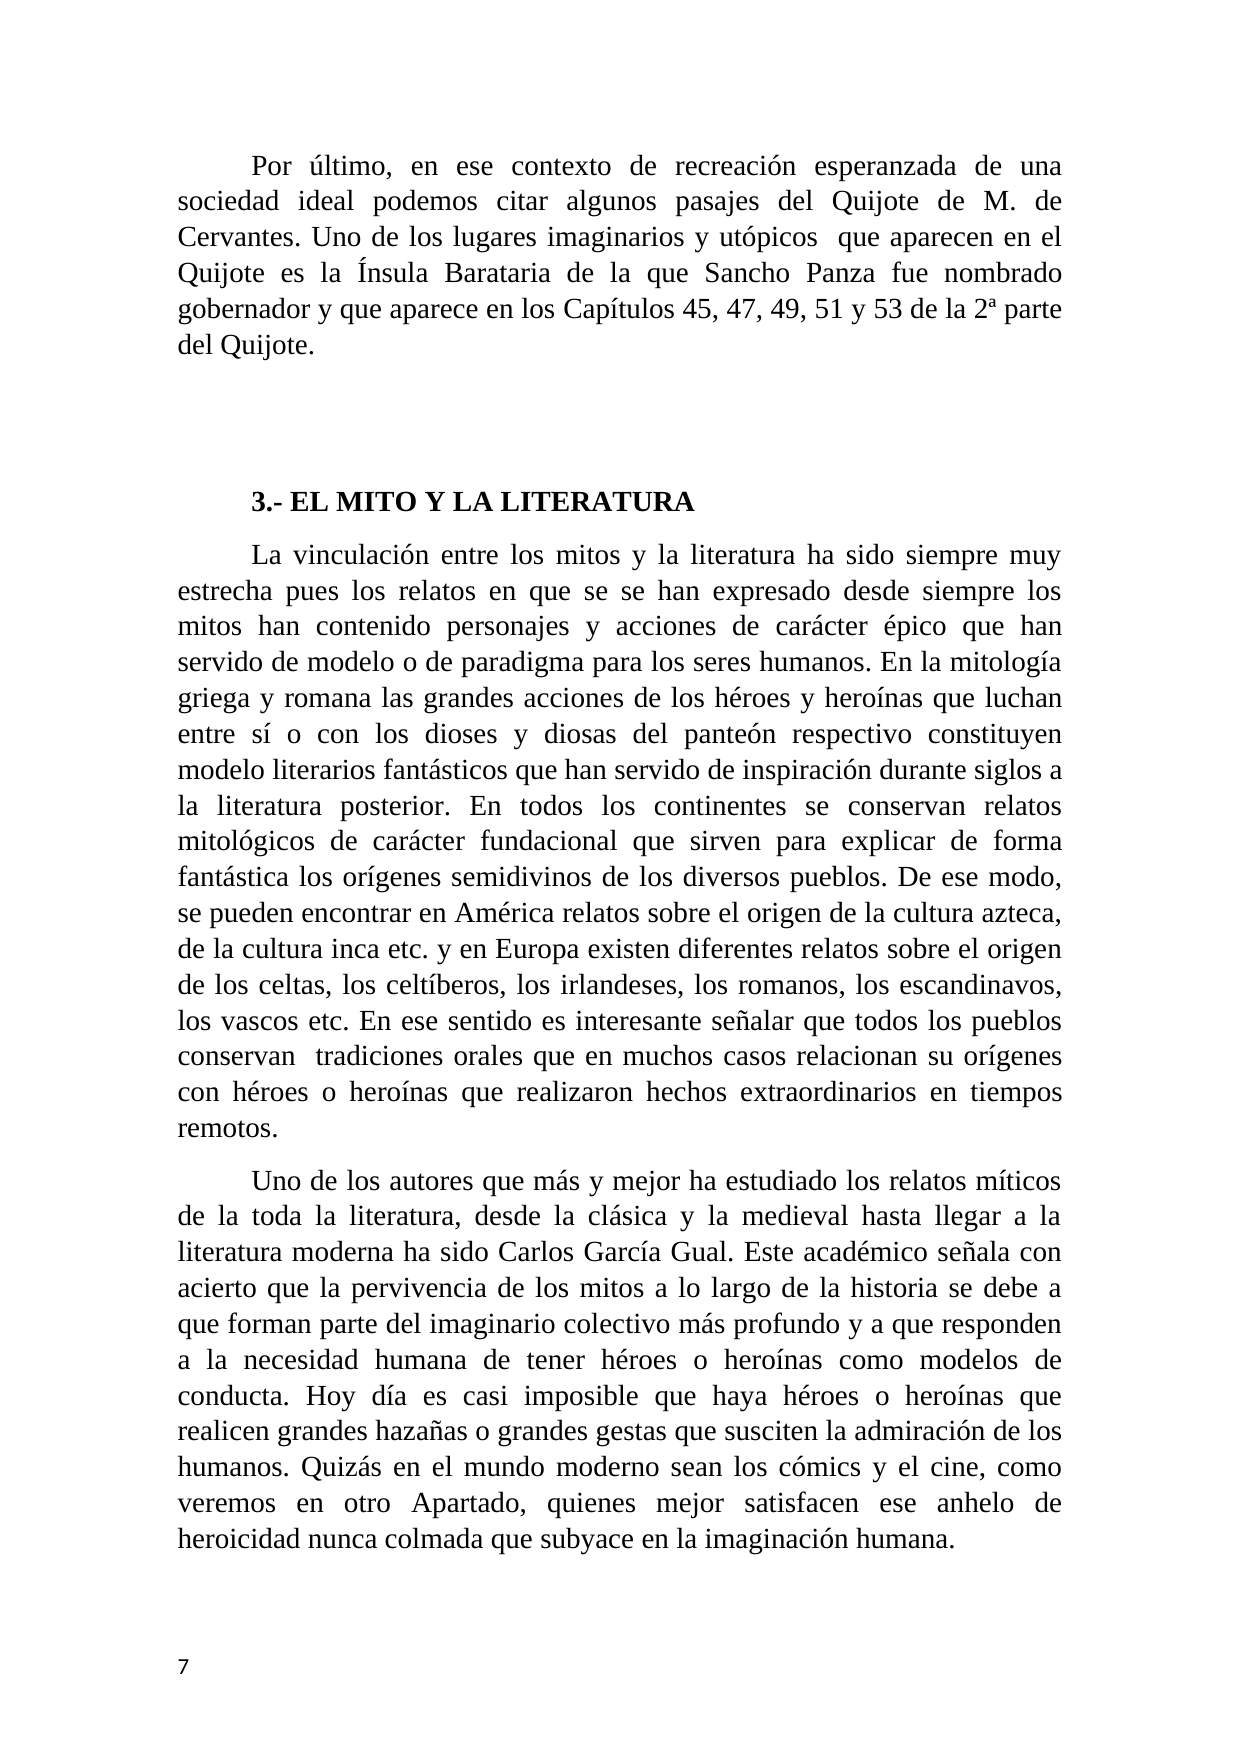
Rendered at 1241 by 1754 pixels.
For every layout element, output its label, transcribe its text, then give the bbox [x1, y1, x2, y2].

text La vinculación entre los mitos y la literatura ha sido siempre muy estrecha pues los relatos en que se se han expresado desde siempre los mitos han contenido personajes y acciones de carácter épico que han servido de modelo o de paradigma para los seres humanos. En la mitología griega y romana las grandes acciones de los héroes y heroínas que luchan entre sí o con los dioses y diosas del panteón respectivo constituyen modelo literarios fantásticos que han servido de inspiración durante siglos a la literatura posterior. En todos los continentes se conservan relatos mitológicos de carácter fundacional que sirven para explicar de forma fantástica los orígenes semidivinos de los diversos pueblos. De ese modo, se pueden encontrar en América relatos sobre el origen de la cultura azteca, de la cultura inca etc. y en Europa existen diferentes relatos sobre el origen de los celtas, los celtíberos, los irlandeses, los romanos, los escandinavos, los vascos etc. En ese sentido es interesante señalar que todos los pueblos conservan tradiciones orales que en muchos casos relacionan su orígenes con héroes o heroínas que realizaron hechos extraordinarios en tiempos remotos. [177, 537, 1063, 1144]
text 3.- EL MITO Y LA LITERATURA [177, 484, 1063, 518]
text Uno de los autores que más y mejor ha estudiado los relatos míticos de la toda la literatura, desde la clásica y la medieval hasta llegar a la literatura moderna ha sido Carlos García Gual. Este académico señala con acierto que la pervivencia de los mitos a lo largo de la historia se debe a que forman parte del imaginario colectivo más profundo y a que responden a la necesidad humana de tener héroes o heroínas como modelos de conducta. Hoy día es casi imposible que haya héroes o heroínas que realicen grandes hazañas o grandes gestas que susciten la admiración de los humanos. Quizás en el mundo moderno sean los cómics y el cine, como veremos en otro Apartado, quienes mejor satisfacen ese anhelo de heroicidad nunca colmada que subyace en la imaginación humana. [177, 1163, 1063, 1554]
text Por último, en ese contexto de recreación esperanzada de una sociedad ideal podemos citar algunos pasajes del Quijote de M. de Cervantes. Uno de los lugares imaginarios y utópicos que aparecen en el Quijote es la Ínsula Barataria de la que Sancho Panza fue nombrado gobernador y que aparece en los Capítulos 45, 47, 49, 51 y 53 de la 2ª parte del Quijote. [177, 148, 1063, 360]
